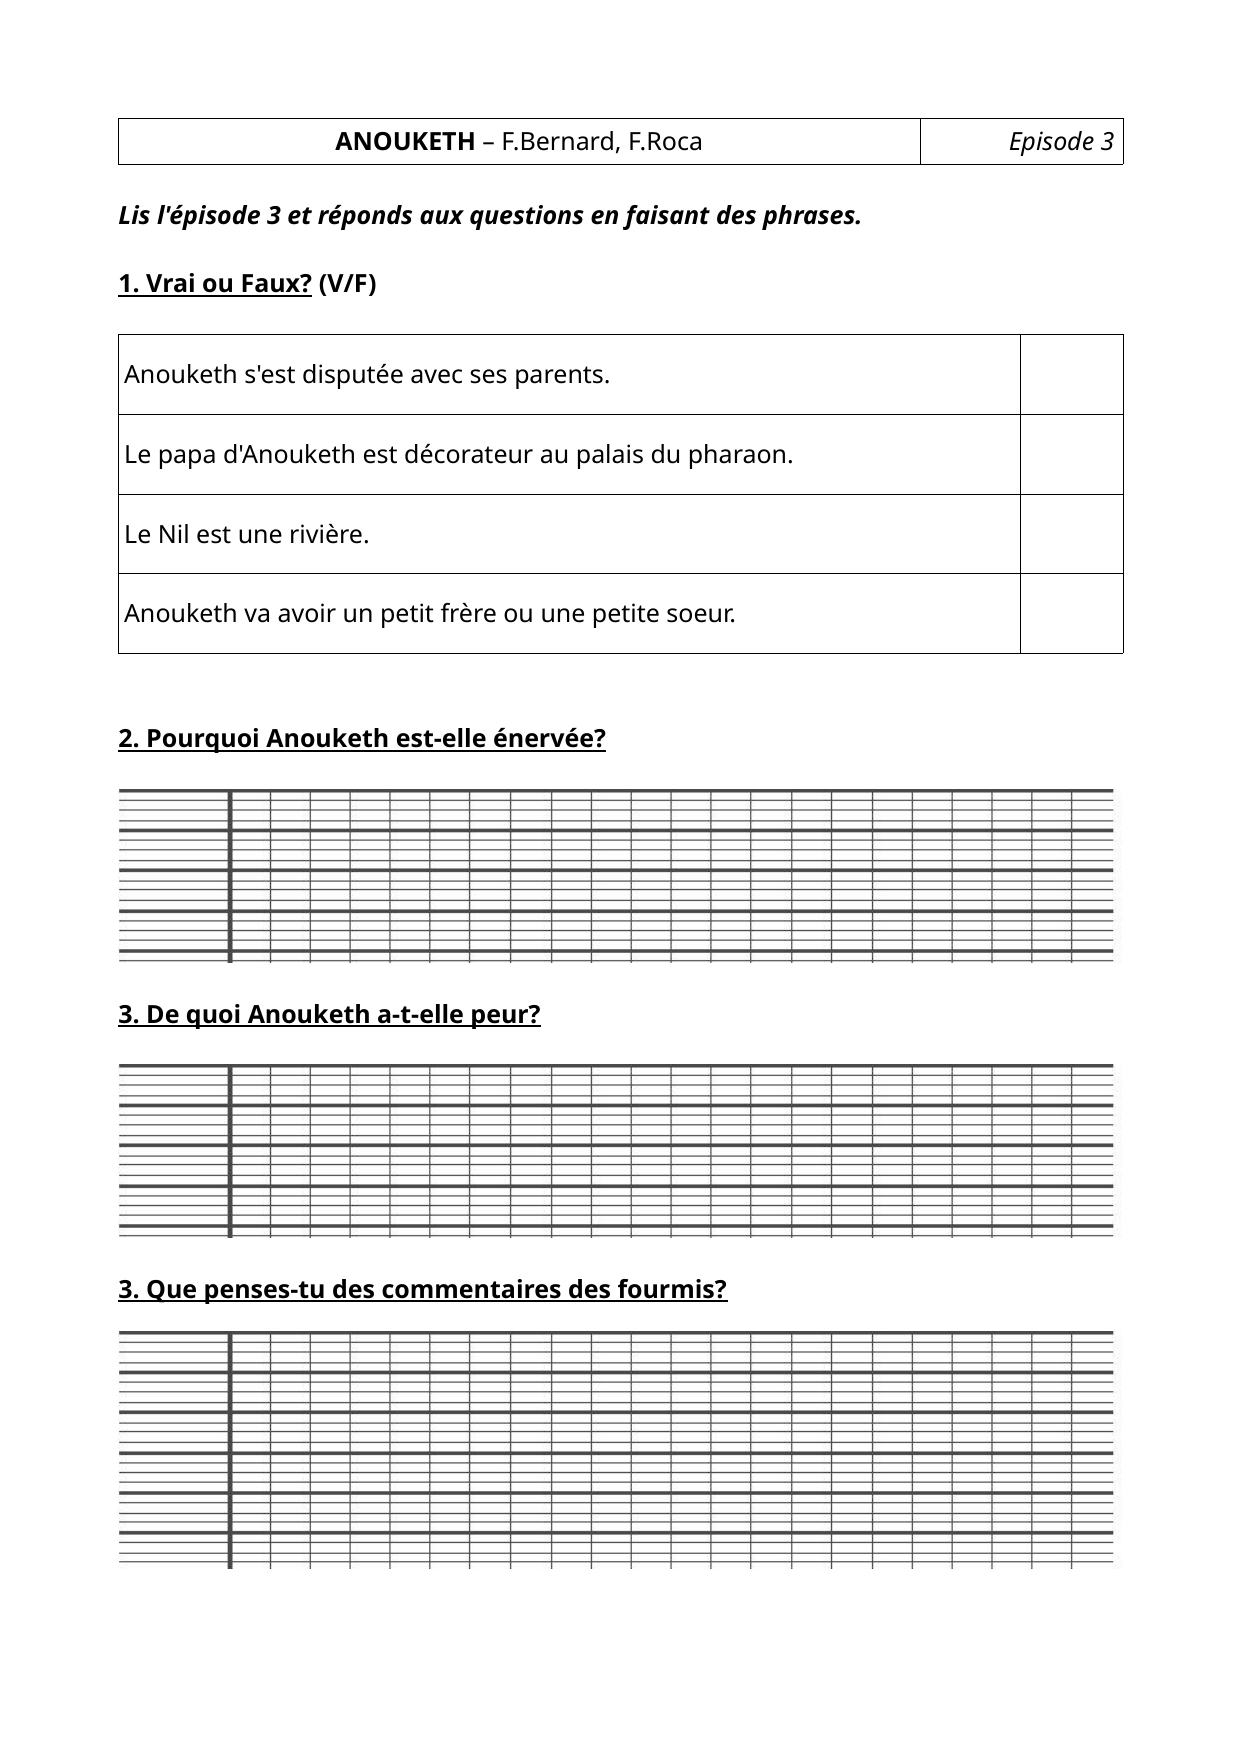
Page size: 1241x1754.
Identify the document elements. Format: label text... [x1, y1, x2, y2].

table_header [1021, 335, 1123, 414]
table_cell Le papa d'Anouketh est décorateur au palais du pharaon. [119, 415, 1020, 493]
table_cell Le Nil est une rivière. [119, 495, 1020, 573]
table_cell [1021, 574, 1123, 653]
text 3. Que penses-tu des commentaires des fourmis? [118, 1272, 1122, 1306]
text 1. Vrai ou Faux? (V/F) [118, 266, 1122, 300]
table_header Episode 3 [921, 119, 1123, 164]
picture [118, 789, 1123, 963]
table_cell [1021, 495, 1123, 573]
table_header ANOUKETH – F.Bernard, F.Roca [119, 119, 920, 164]
table_header Anouketh s'est disputée avec ses parents. [119, 335, 1020, 414]
text 3. De quoi Anouketh a-t-elle peur? [118, 996, 1122, 1030]
table_cell Anouketh va avoir un petit frère ou une petite soeur. [119, 574, 1020, 653]
picture [118, 1331, 1123, 1569]
picture [118, 1064, 1123, 1238]
text 2. Pourquoi Anouketh est-elle énervée? [118, 721, 1122, 755]
text Lis l'épisode 3 et réponds aux questions en faisant des phrases. [118, 198, 1122, 232]
table_cell [1021, 415, 1123, 493]
